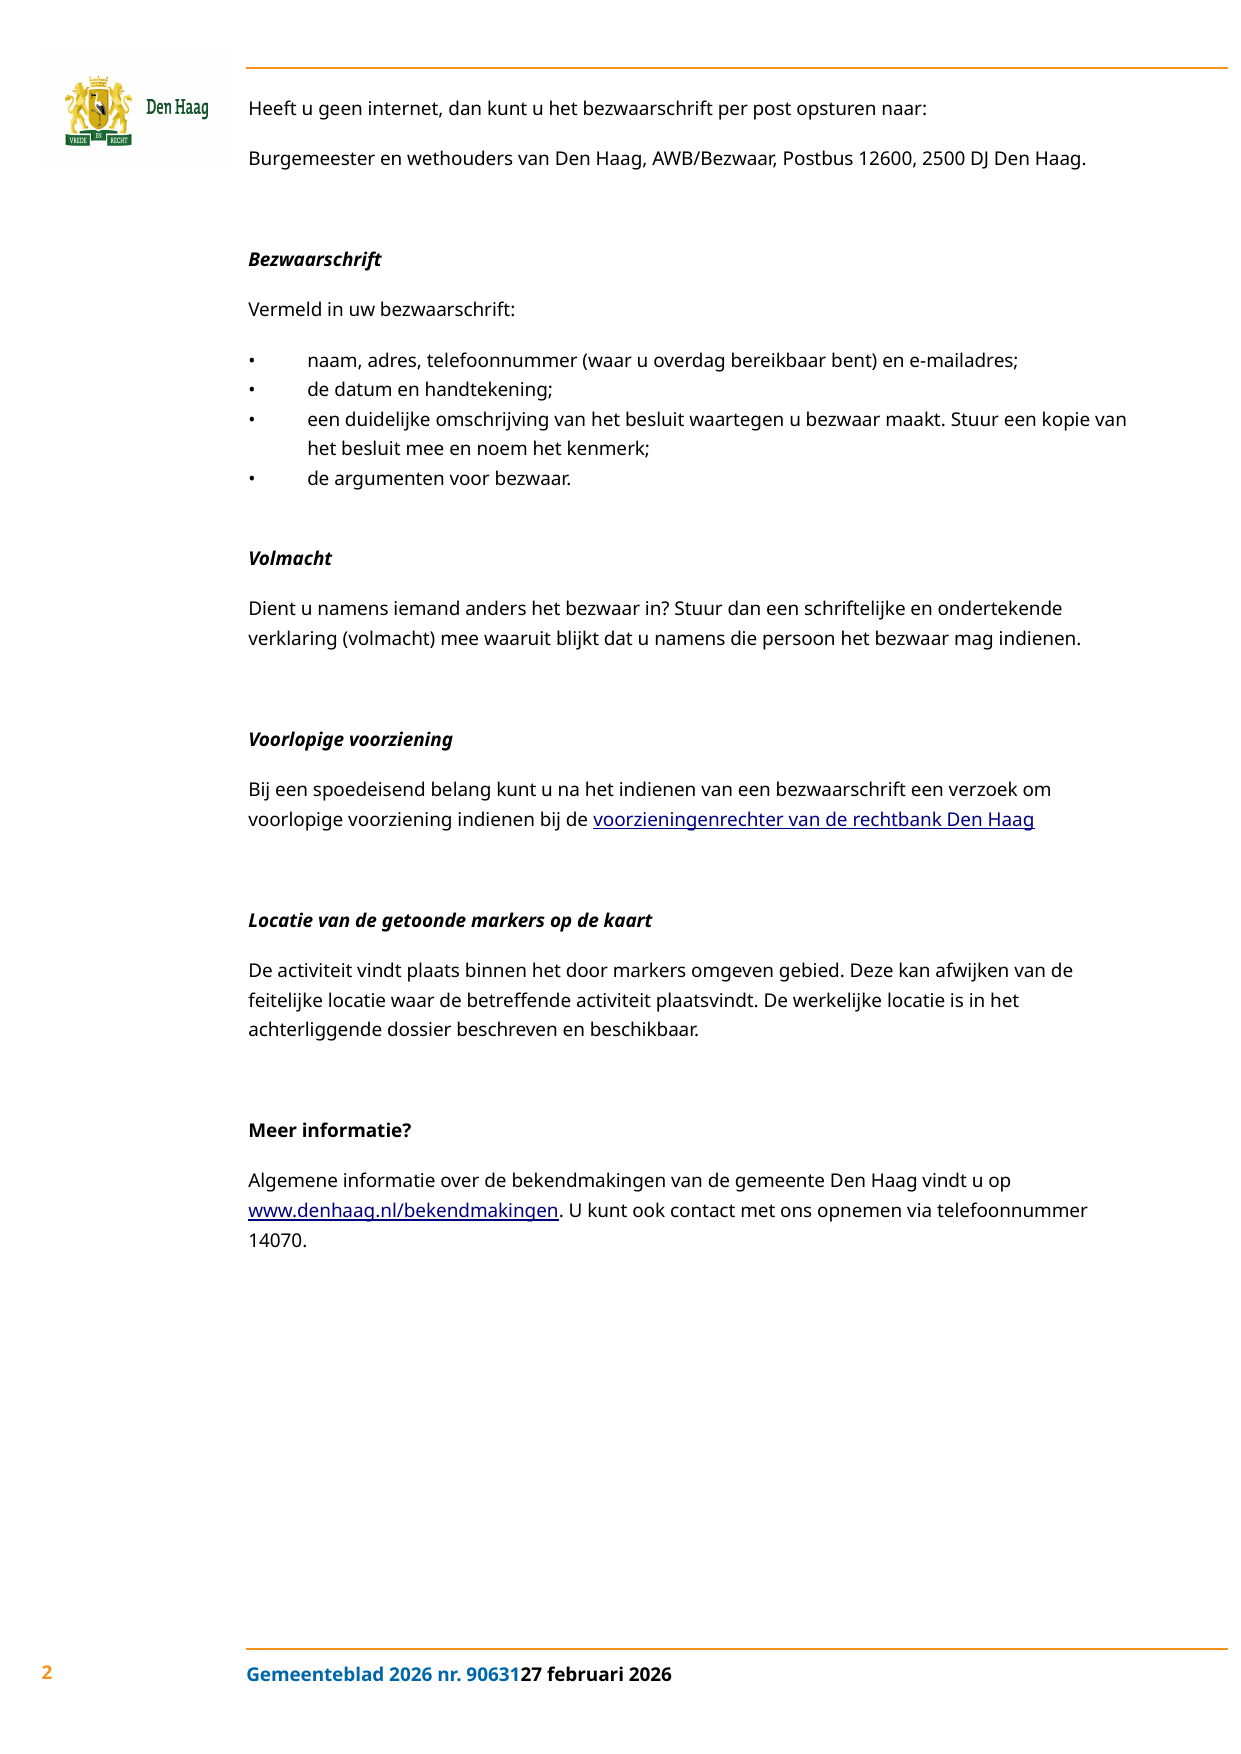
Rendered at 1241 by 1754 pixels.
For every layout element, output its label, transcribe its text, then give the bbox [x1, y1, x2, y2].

text Bij een spoedeisend belang kunt u na het indienen van een bezwaarschrift een verzoek om voorlopige voorziening indienen bij de voorzieningenrechter van de rechtbank Den Haag [248, 776, 1152, 832]
picture [41, 47, 231, 172]
text Locatie van de getoonde markers op de kaart [248, 907, 1152, 933]
list naam, adres, telefoonnummer (waar u overdag bereikbaar bent) en e-mailadres; [248, 347, 1152, 373]
text Heeft u geen internet, dan kunt u het bezwaarschrift per post opsturen naar: [248, 95, 1152, 121]
list een duidelijke omschrijving van het besluit waartegen u bezwaar maakt. Stuur een kopie van het besluit mee en noem het kenmerk; [248, 406, 1152, 461]
text Voorlopige voorziening [248, 726, 1152, 752]
text Meer informatie? [248, 1117, 1152, 1143]
list de argumenten voor bezwaar. [248, 465, 1152, 491]
text Dient u namens iemand anders het bezwaar in? Stuur dan een schriftelijke en ondertekende verklaring (volmacht) mee waaruit blijkt dat u namens die persoon het bezwaar mag indienen. [248, 596, 1152, 651]
text Vermeld in uw bezwaarschrift: [248, 296, 1152, 322]
text Bezwaarschrift [248, 246, 1152, 272]
text Volmacht [248, 545, 1152, 571]
text De activiteit vindt plaats binnen het door markers omgeven gebied. Deze kan afwijken van de feitelijke locatie waar de betreffende activiteit plaatsvindt. De werkelijke locatie is in het achterliggende dossier beschreven en beschikbaar. [248, 957, 1152, 1042]
list de datum en handtekening; [248, 376, 1152, 402]
text Burgemeester en wethouders van Den Haag, AWB/Bezwaar, Postbus 12600, 2500 DJ Den Haag. [248, 145, 1152, 171]
text Algemene informatie over de bekendmakingen van de gemeente Den Haag vindt u op www.denhaag.nl/bekendmakingen. U kunt ook contact met ons opnemen via telefoonnummer 14070. [248, 1168, 1152, 1253]
